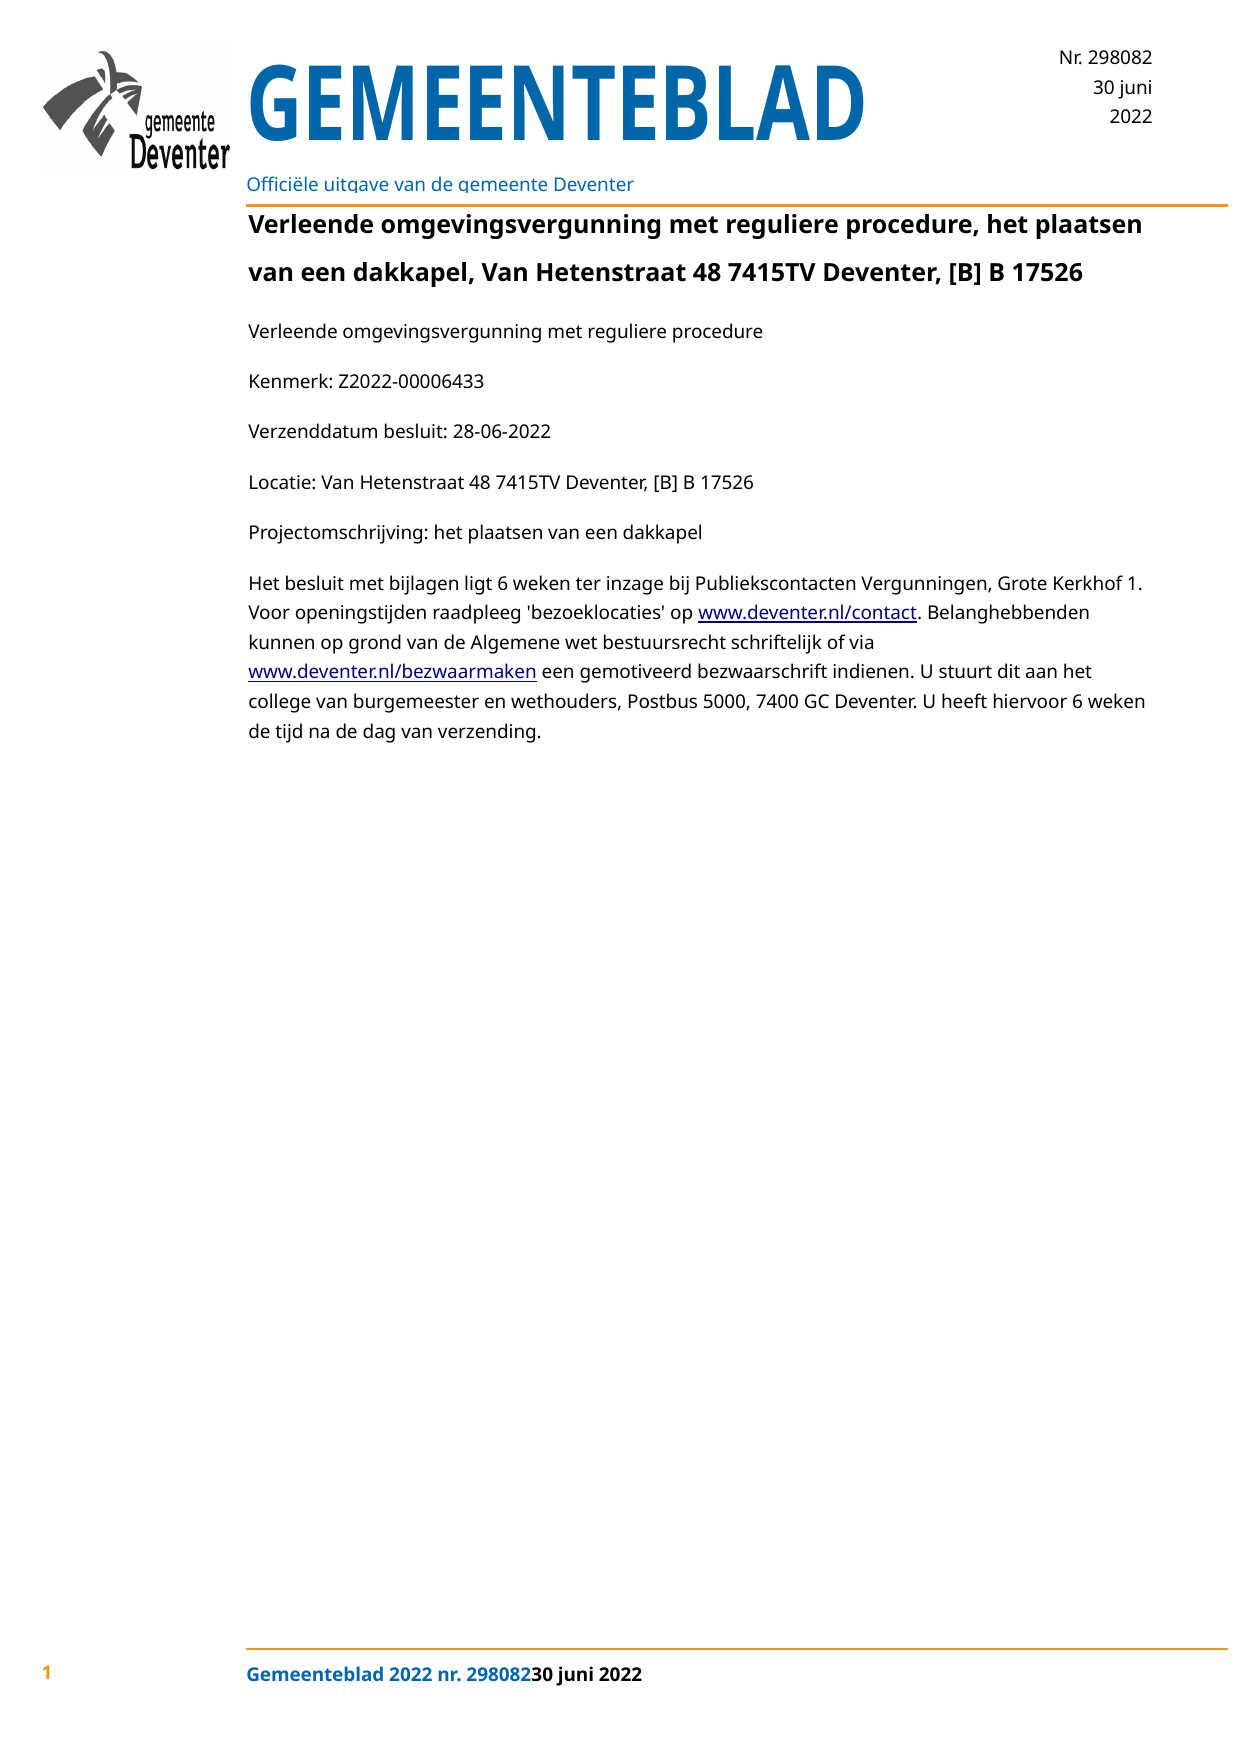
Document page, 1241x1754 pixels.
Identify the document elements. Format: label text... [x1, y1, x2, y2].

text Verleende omgevingsvergunning met reguliere procedure [248, 318, 1152, 344]
text Verzenddatum besluit: 28-06-2022 [248, 419, 1152, 444]
text Verleende omgevingsvergunning met reguliere procedure, het plaatsen van een dakkapel, Van Hetenstraat 48 7415TV Deventer, [B] B 17526 [248, 207, 1152, 288]
text Projectomschrijving: het plaatsen van een dakkapel [248, 519, 1152, 545]
text Het besluit met bijlagen ligt 6 weken ter inzage bij Publiekscontacten Vergunningen, Grote Kerkhof 1. Voor openingstijden raadpleeg 'bezoeklocaties' op www.deventer.nl/contact. Belanghebbenden kunnen op grond van de Algemene wet bestuursrecht schriftelijk of via www.deventer.nl/bezwaarmaken een gemotiveerd bezwaarschrift indienen. U stuurt dit aan het college van burgemeester en wethouders, Postbus 5000, 7400 GC Deventer. U heeft hiervoor 6 weken de tijd na de dag van verzending. [248, 570, 1152, 744]
text Locatie: Van Hetenstraat 48 7415TV Deventer, [B] B 17526 [248, 469, 1152, 495]
picture [41, 47, 231, 172]
text Kenmerk: Z2022-00006433 [248, 368, 1152, 394]
